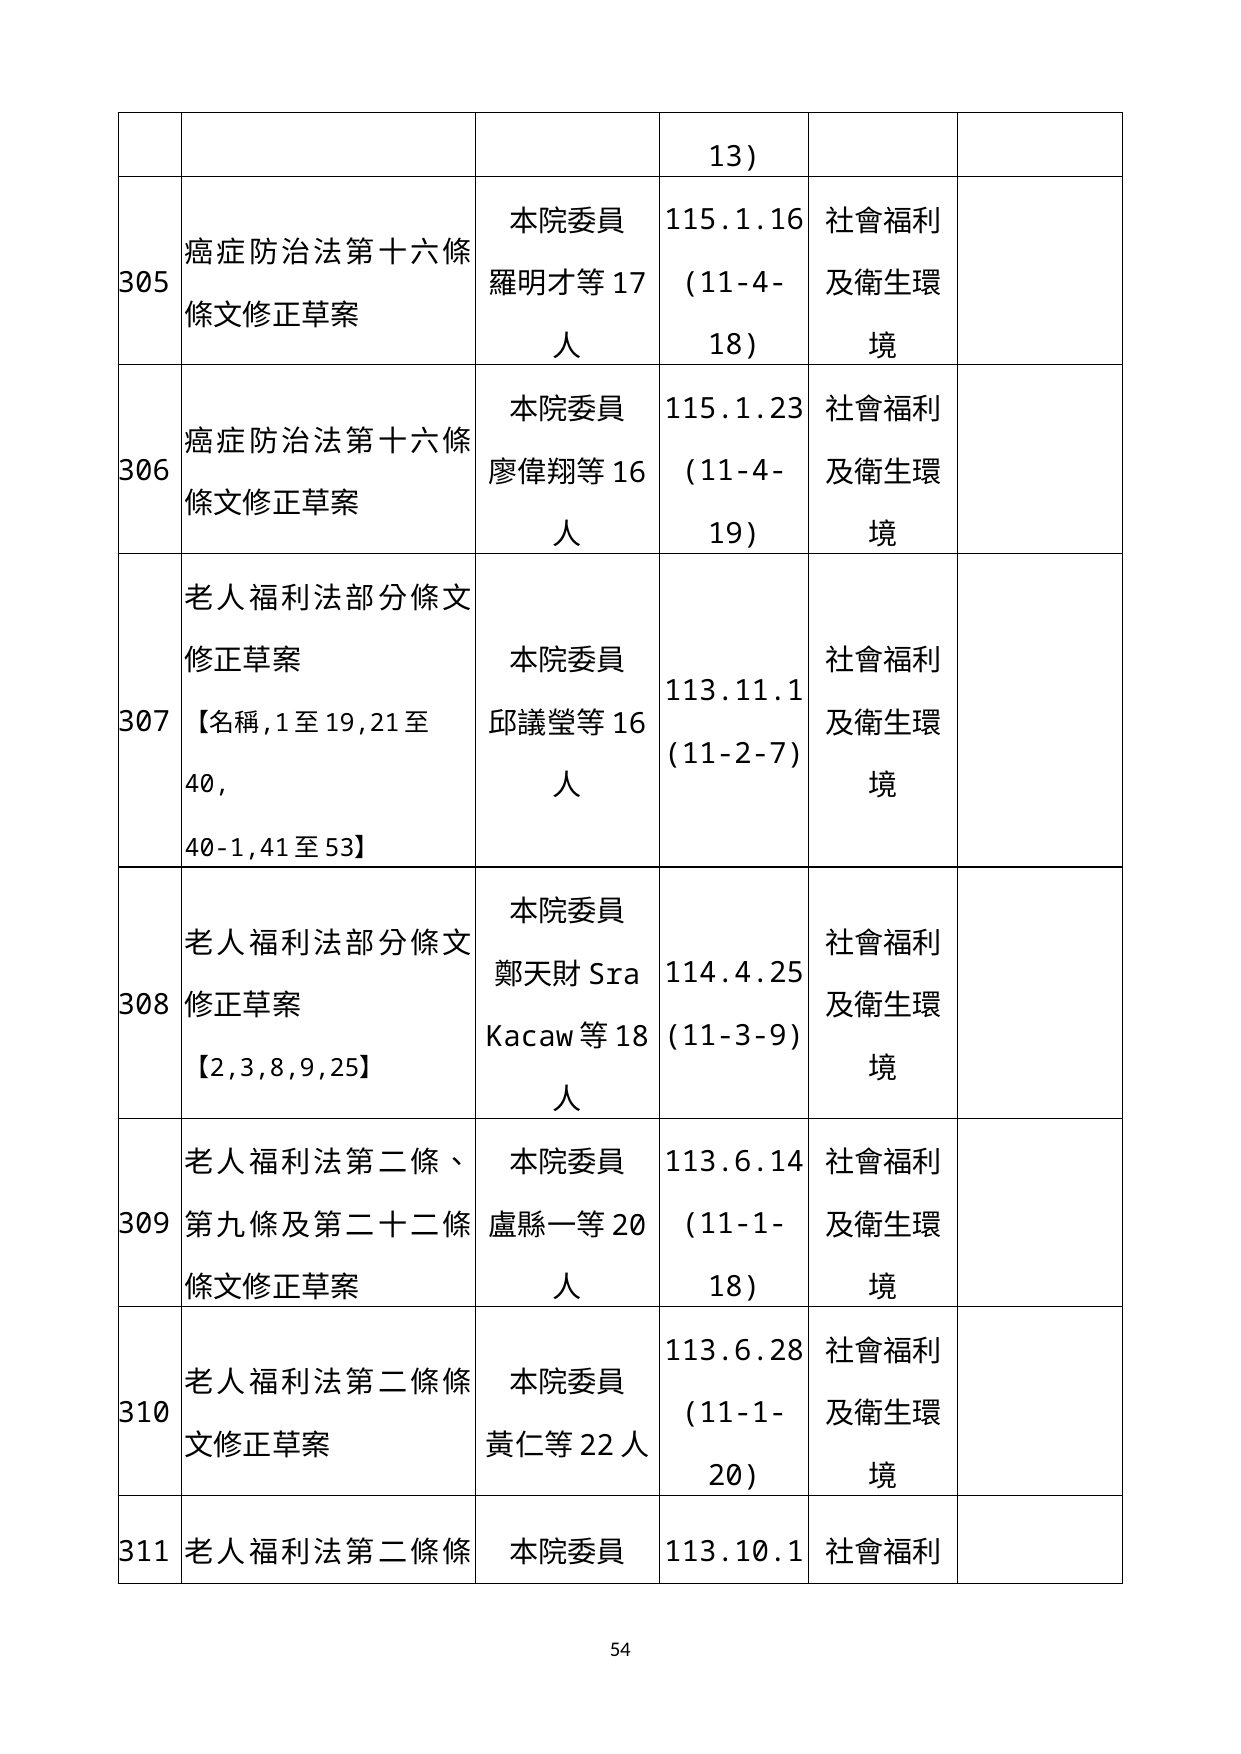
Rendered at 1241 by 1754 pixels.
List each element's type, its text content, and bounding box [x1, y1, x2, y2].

table_cell [958, 554, 1122, 866]
table_cell 114.4.25 (11-3-9) [660, 868, 808, 1117]
table_cell [958, 177, 1122, 364]
table_cell 社會福利及衛生環境 [809, 177, 957, 364]
table_cell [182, 113, 475, 176]
table_cell [119, 1307, 181, 1494]
table_cell 老人福利法第二條條文修正草案 [182, 1307, 475, 1494]
table_cell 社會福利及衛生環境 [809, 1307, 957, 1494]
table_cell [119, 1496, 181, 1583]
table_cell 社會福利及衛生環境 [809, 365, 957, 553]
table_cell 社會福利及衛生環境 [809, 1119, 957, 1306]
table_cell [958, 365, 1122, 553]
table_cell 社會福利 [809, 1496, 957, 1583]
table_cell 癌症防治法第十六條條文修正草案 [182, 177, 475, 364]
table_cell 115.1.23 (11-4-19) [660, 365, 808, 553]
table_cell 社會福利及衛生環境 [809, 554, 957, 866]
table_cell 老人福利法部分條文修正草案 【2,3,8,9,25】 [182, 868, 475, 1117]
table_cell [119, 113, 181, 176]
table_cell 113.10.1 [660, 1496, 808, 1583]
table_cell [119, 365, 181, 553]
table_cell 癌症防治法第十六條條文修正草案 [182, 365, 475, 553]
table_cell [958, 113, 1122, 176]
table_cell [958, 1119, 1122, 1306]
table_cell [958, 1307, 1122, 1494]
table_cell 本院委員 盧縣一等20人 [476, 1119, 659, 1306]
table_cell 本院委員 邱議瑩等16人 [476, 554, 659, 866]
table_cell 113.6.14 (11-1-18) [660, 1119, 808, 1306]
table_cell 115.1.16 (11-4-18) [660, 177, 808, 364]
table_cell [119, 1119, 181, 1306]
table_cell 113.6.28 (11-1-20) [660, 1307, 808, 1494]
table_cell 本院委員 [476, 1496, 659, 1583]
table_cell [119, 554, 181, 866]
table_cell [958, 1496, 1122, 1583]
table_cell 老人福利法部分條文修正草案 【名稱,1至19,21至40, 40-1,41至53】 [182, 554, 475, 866]
table_cell 113.11.1 (11-2-7) [660, 554, 808, 866]
table_cell 本院委員 黃仁等22人 [476, 1307, 659, 1494]
table_cell [958, 868, 1122, 1117]
table_cell [476, 113, 659, 176]
table_cell [809, 113, 957, 176]
table_cell [119, 177, 181, 364]
table_cell 13) [660, 113, 808, 176]
table_cell 老人福利法第二條條 [182, 1496, 475, 1583]
table_cell 本院委員 羅明才等17人 [476, 177, 659, 364]
table_cell 老人福利法第二條、第九條及第二十二條條文修正草案 [182, 1119, 475, 1306]
table_cell 本院委員 鄭天財Sra Kacaw等18人 [476, 868, 659, 1117]
table_cell 社會福利及衛生環境 [809, 868, 957, 1117]
table_cell 本院委員 廖偉翔等16人 [476, 365, 659, 553]
table_cell [119, 868, 181, 1117]
